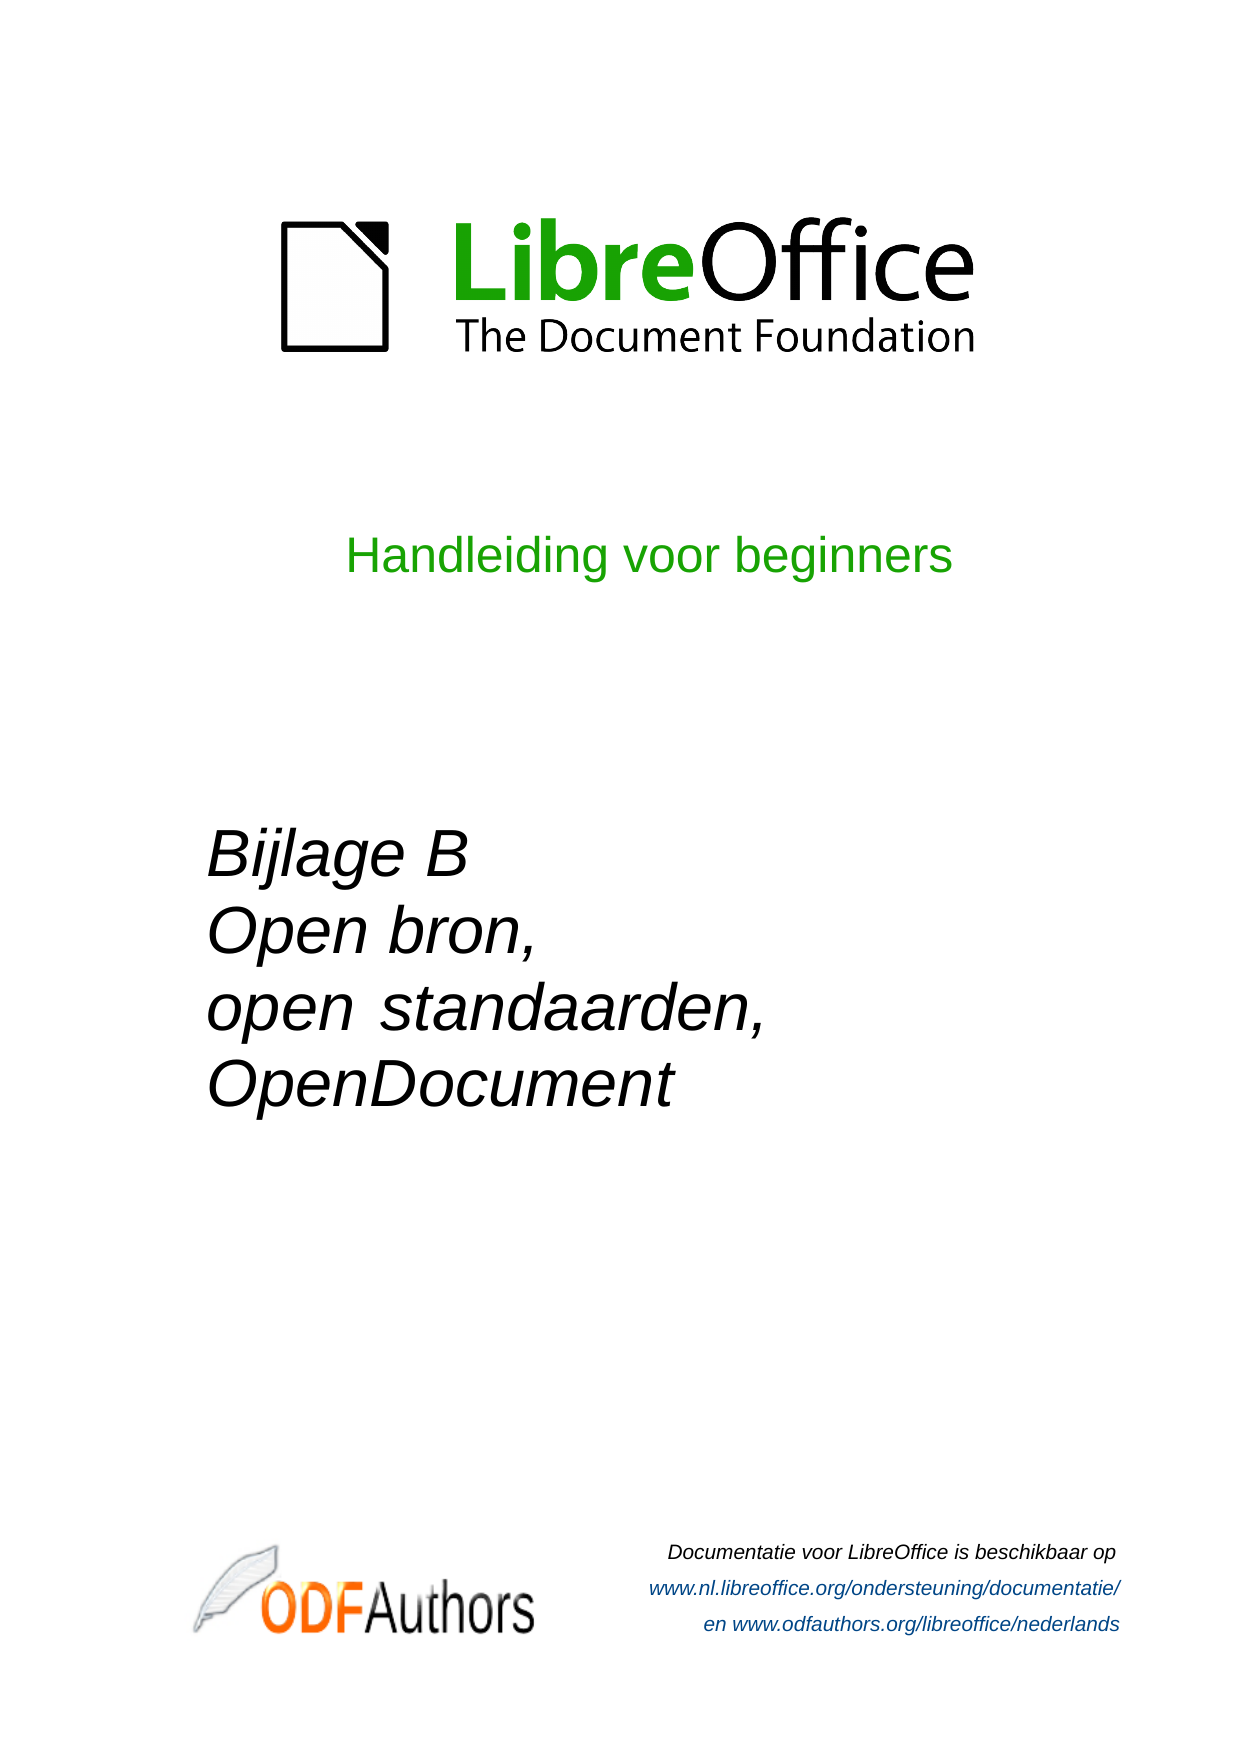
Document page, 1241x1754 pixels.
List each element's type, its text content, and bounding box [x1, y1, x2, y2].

picture [184, 1538, 545, 1641]
text Handleiding voor beginners [177, 526, 1122, 583]
picture [240, 186, 1025, 387]
subtitle Bijlage B Open bron, open standaarden, OpenDocument [207, 814, 1122, 1121]
